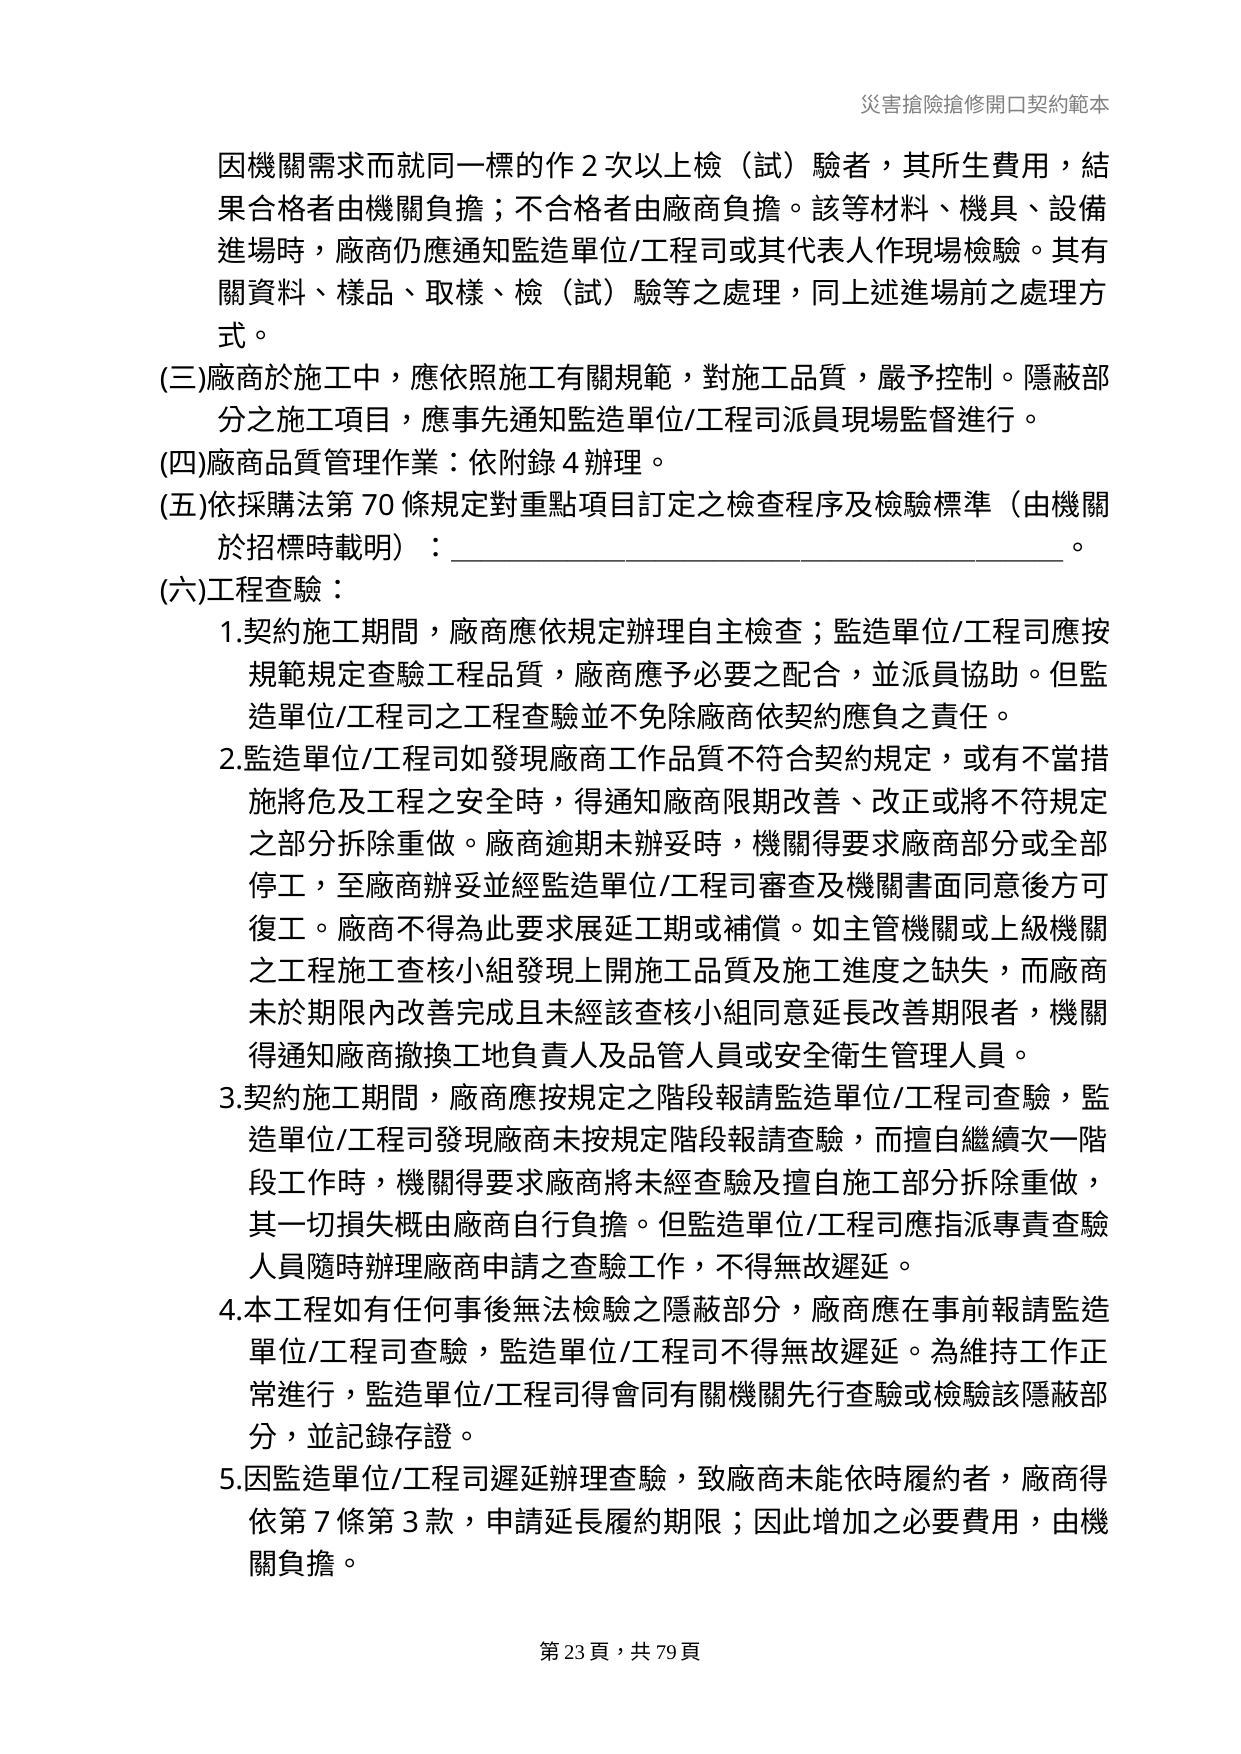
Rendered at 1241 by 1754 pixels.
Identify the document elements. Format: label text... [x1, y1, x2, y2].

text (五)依採購法第70條規定對重點項目訂定之檢查程序及檢驗標準（由機關於招標時載明）：＿＿＿＿＿＿＿＿＿＿＿＿＿＿＿＿＿＿＿＿＿。 [159, 482, 1110, 566]
text 因機關需求而就同一標的作2次以上檢（試）驗者，其所生費用，結果合格者由機關負擔；不合格者由廠商負擔。該等材料、機具、設備進場時，廠商仍應通知監造單位/工程司或其代表人作現場檢驗。其有關資料、樣品、取樣、檢（試）驗等之處理，同上述進場前之處理方式。 [217, 143, 1110, 354]
text 3.契約施工期間，廠商應按規定之階段報請監造單位/工程司查驗，監造單位/工程司發現廠商未按規定階段報請查驗，而擅自繼續次一階段工作時，機關得要求廠商將未經查驗及擅自施工部分拆除重做，其一切損失概由廠商自行負擔。但監造單位/工程司應指派專責查驗人員隨時辦理廠商申請之查驗工作，不得無故遲延。 [218, 1074, 1110, 1286]
text (四)廠商品質管理作業：依附錄4辦理。 [159, 439, 1110, 482]
text 5.因監造單位/工程司遲延辦理查驗，致廠商未能依時履約者，廠商得依第7條第3款，申請延長履約期限；因此增加之必要費用，由機關負擔。 [218, 1456, 1110, 1583]
text (六)工程查驗： [159, 566, 1110, 609]
text 2.監造單位/工程司如發現廠商工作品質不符合契約規定，或有不當措施將危及工程之安全時，得通知廠商限期改善、改正或將不符規定之部分拆除重做。廠商逾期未辦妥時，機關得要求廠商部分或全部停工，至廠商辦妥並經監造單位/工程司審查及機關書面同意後方可復工。廠商不得為此要求展延工期或補償。如主管機關或上級機關之工程施工查核小組發現上開施工品質及施工進度之缺失，而廠商未於期限內改善完成且未經該查核小組同意延長改善期限者，機關得通知廠商撤換工地負責人及品管人員或安全衛生管理人員。 [218, 736, 1110, 1074]
text 1.契約施工期間，廠商應依規定辦理自主檢查；監造單位/工程司應按規範規定查驗工程品質，廠商應予必要之配合，並派員協助。但監造單位/工程司之工程查驗並不免除廠商依契約應負之責任。 [218, 609, 1110, 736]
text 4.本工程如有任何事後無法檢驗之隱蔽部分，廠商應在事前報請監造單位/工程司查驗，監造單位/工程司不得無故遲延。為維持工作正常進行，監造單位/工程司得會同有關機關先行查驗或檢驗該隱蔽部分，並記錄存證。 [218, 1286, 1110, 1456]
text (三)廠商於施工中，應依照施工有關規範，對施工品質，嚴予控制。隱蔽部分之施工項目，應事先通知監造單位/工程司派員現場監督進行。 [159, 354, 1110, 439]
